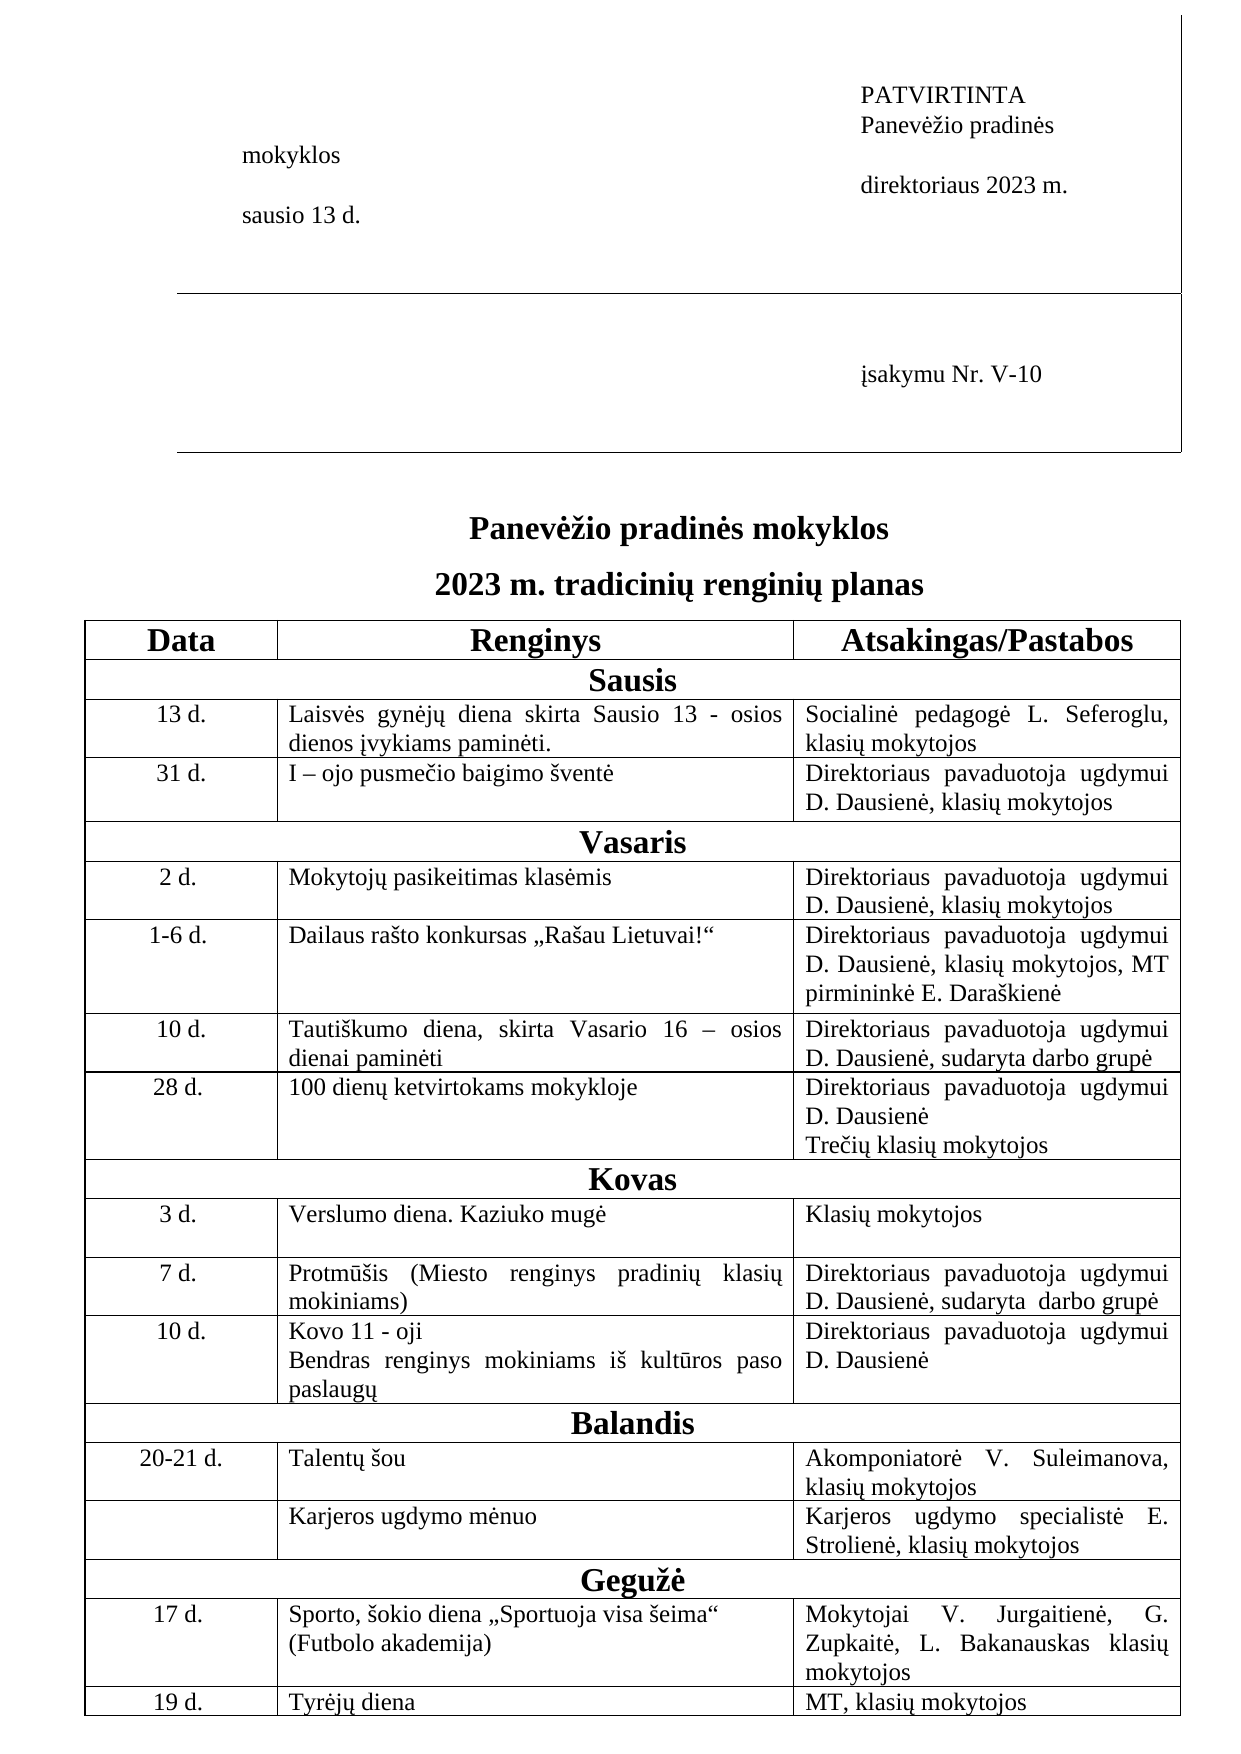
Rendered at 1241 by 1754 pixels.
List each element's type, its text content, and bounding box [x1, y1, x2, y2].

table_cell Socialinė pedagogė L. Seferoglu, klasių mokytojos [794, 700, 1180, 757]
text direktoriaus 2023 m. sausio 13 d. [177, 169, 1181, 293]
table_cell 17 d. [86, 1599, 277, 1686]
table_cell Kovo 11 - oji Bendras renginys mokiniams iš kultūros paso paslaugų [278, 1316, 793, 1402]
text Panevėžio pradinės mokyklos [177, 508, 1181, 547]
table_cell Vasaris [86, 822, 1180, 861]
table_cell Direktoriaus pavaduotoja ugdymui D. Dausienė, klasių mokytojos [794, 758, 1180, 821]
table_cell 1-6 d. [86, 920, 277, 1013]
text PATVIRTINTA [177, 15, 1181, 109]
table_cell Direktoriaus pavaduotoja ugdymui D. Dausienė, klasių mokytojos [794, 862, 1180, 919]
text įsakymu Nr. V-10 [177, 293, 1181, 452]
table_cell Sausis [86, 660, 1180, 698]
table_cell Protmūšis (Miesto renginys pradinių klasių mokiniams) [278, 1258, 793, 1315]
table_cell Akomponiatorė V. Suleimanova, klasių mokytojos [794, 1443, 1180, 1500]
table_cell Tyrėjų diena [278, 1687, 793, 1715]
table_cell 20-21 d. [86, 1443, 277, 1500]
table_cell Karjeros ugdymo mėnuo [278, 1501, 793, 1559]
text 2023 m. tradicinių renginių planas [177, 564, 1181, 602]
table_cell Mokytojų pasikeitimas klasėmis [278, 862, 793, 919]
table_cell Direktoriaus pavaduotoja ugdymui D. Dausienė, sudaryta darbo grupė [794, 1014, 1180, 1071]
table_cell 2 d. [86, 862, 277, 919]
table_cell 28 d. [86, 1073, 277, 1159]
table_header Data [86, 621, 277, 659]
table_cell Balandis [86, 1404, 1180, 1442]
table_cell MT, klasių mokytojos [794, 1687, 1180, 1715]
text Panevėžio pradinės mokyklos [177, 109, 1181, 169]
table_cell Gegužė [86, 1560, 1180, 1598]
table_cell Laisvės gynėjų diena skirta Sausio 13 - osios dienos įvykiams paminėti. [278, 700, 793, 757]
table_cell 10 d. [86, 1316, 277, 1402]
table_cell 3 d. [86, 1199, 277, 1257]
table_header Atsakingas/Pastabos [794, 621, 1180, 659]
table_cell Dailaus rašto konkursas „Rašau Lietuvai!“ [278, 920, 793, 1013]
table_cell Talentų šou [278, 1443, 793, 1500]
table_header Renginys [278, 621, 793, 659]
table_cell Direktoriaus pavaduotoja ugdymui D. Dausienė, sudaryta darbo grupė [794, 1258, 1180, 1315]
table_cell Direktoriaus pavaduotoja ugdymui D. Dausienė [794, 1316, 1180, 1402]
table_cell 7 d. [86, 1258, 277, 1315]
table_cell Direktoriaus pavaduotoja ugdymui D. Dausienė Trečių klasių mokytojos [794, 1073, 1180, 1159]
table_cell 19 d. [86, 1687, 277, 1715]
table_cell 10 d. [86, 1014, 277, 1071]
table_cell Mokytojai V. Jurgaitienė, G. Zupkaitė, L. Bakanauskas klasių mokytojos [794, 1599, 1180, 1686]
table_cell Direktoriaus pavaduotoja ugdymui D. Dausienė, klasių mokytojos, MT pirmininkė E. Daraškienė [794, 920, 1180, 1013]
table_cell Sporto, šokio diena „Sportuoja visa šeima“ (Futbolo akademija) [278, 1599, 793, 1686]
table_cell 100 dienų ketvirtokams mokykloje [278, 1073, 793, 1159]
table_cell 31 d. [86, 758, 277, 821]
table_cell I – ojo pusmečio baigimo šventė [278, 758, 793, 821]
table_cell Tautiškumo diena, skirta Vasario 16 – osios dienai paminėti [278, 1014, 793, 1071]
table_cell Kovas [86, 1160, 1180, 1198]
table_cell Klasių mokytojos [794, 1199, 1180, 1257]
table_cell 13 d. [86, 700, 277, 757]
table_cell Verslumo diena. Kaziuko mugė [278, 1199, 793, 1257]
table_cell [86, 1501, 277, 1559]
table_cell Karjeros ugdymo specialistė E. Strolienė, klasių mokytojos [794, 1501, 1180, 1559]
